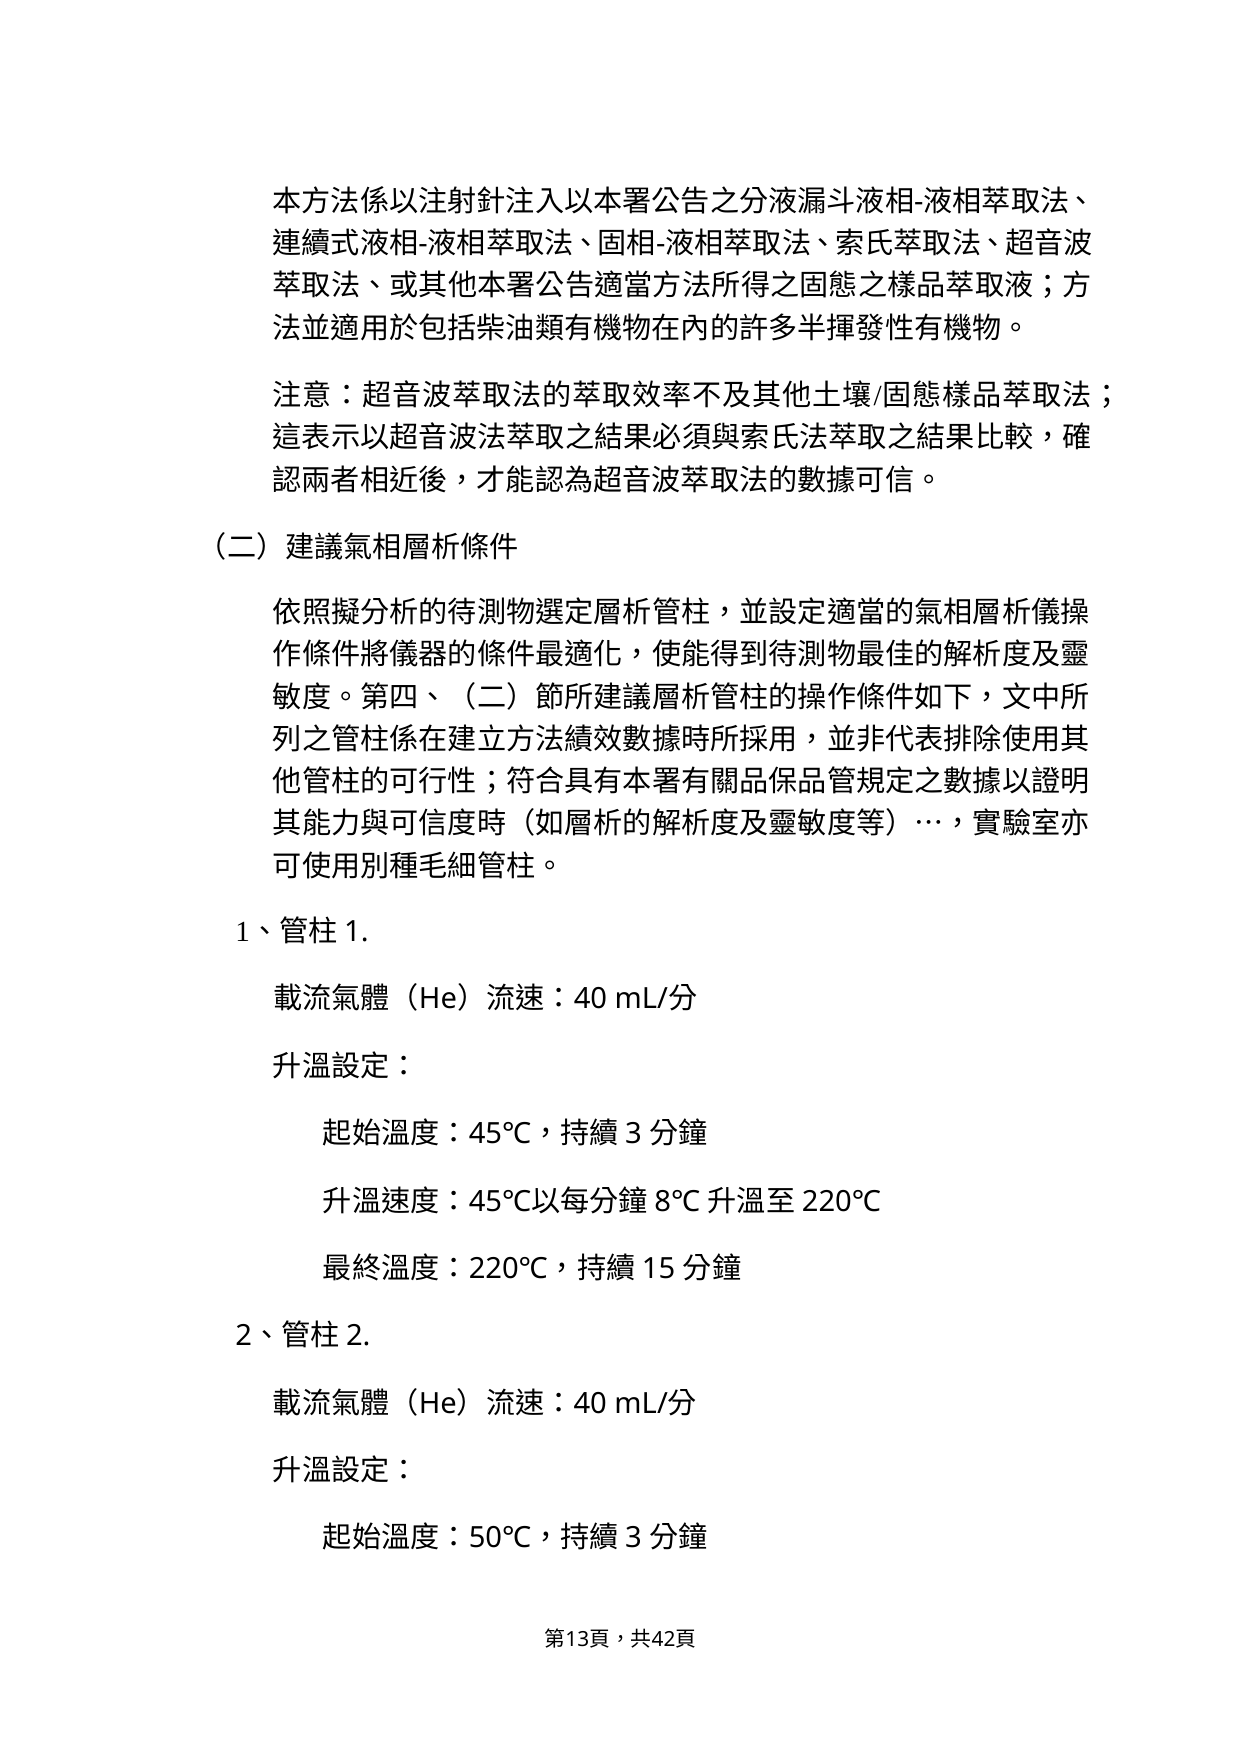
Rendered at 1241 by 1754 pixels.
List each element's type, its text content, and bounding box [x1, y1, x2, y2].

text 最終溫度：220℃，持續 15 分鐘 [323, 1244, 1092, 1287]
text （二）建議氣相層析條件 [148, 523, 1092, 566]
text 1、管柱 1. [148, 908, 1092, 950]
text 升溫設定： [273, 1042, 1092, 1085]
text 升溫速度：45℃以每分鐘 8℃ 升溫至 220℃ [323, 1177, 1092, 1219]
text 依照擬分析的待測物選定層析管柱，並設定適當的氣相層析儀操作條件將儀器的條件最適化，使能得到待測物最佳的解析度及靈敏度。第四、（二）節所建議層析管柱的操作條件如下，文中所列之管柱係在建立方法績效數據時所採用，並非代表排除使用其他管柱的可行性；符合具有本署有關品保品管規定之數據以證明其能力與可信度時（如層析的解析度及靈敏度等）…，實驗室亦可使用別種毛細管柱。 [273, 589, 1092, 885]
text 本方法係以注射針注入以本署公告之分液漏斗液相-液相萃取法、連續式液相-液相萃取法、固相-液相萃取法、索氏萃取法、超音波萃取法、或其他本署公告適當方法所得之固態之樣品萃取液；方法並適用於包括柴油類有機物在內的許多半揮發性有機物。 [272, 177, 1092, 347]
text 載流氣體（He）流速：40 mL/分 [273, 1379, 1092, 1422]
text 2、管柱 2. [235, 1312, 1092, 1354]
text 注意：超音波萃取法的萃取效率不及其他土壤/固態樣品萃取法；這表示以超音波法萃取之結果必須與索氏法萃取之結果比較，確認兩者相近後，才能認為超音波萃取法的數據可信。 [272, 372, 1092, 498]
text 載流氣體（He）流速：40 mL/分 [273, 975, 1092, 1017]
text 升溫設定： [273, 1447, 1092, 1489]
text 起始溫度：50℃，持續 3 分鐘 [323, 1514, 1092, 1556]
text 起始溫度：45℃，持續 3 分鐘 [323, 1110, 1092, 1152]
